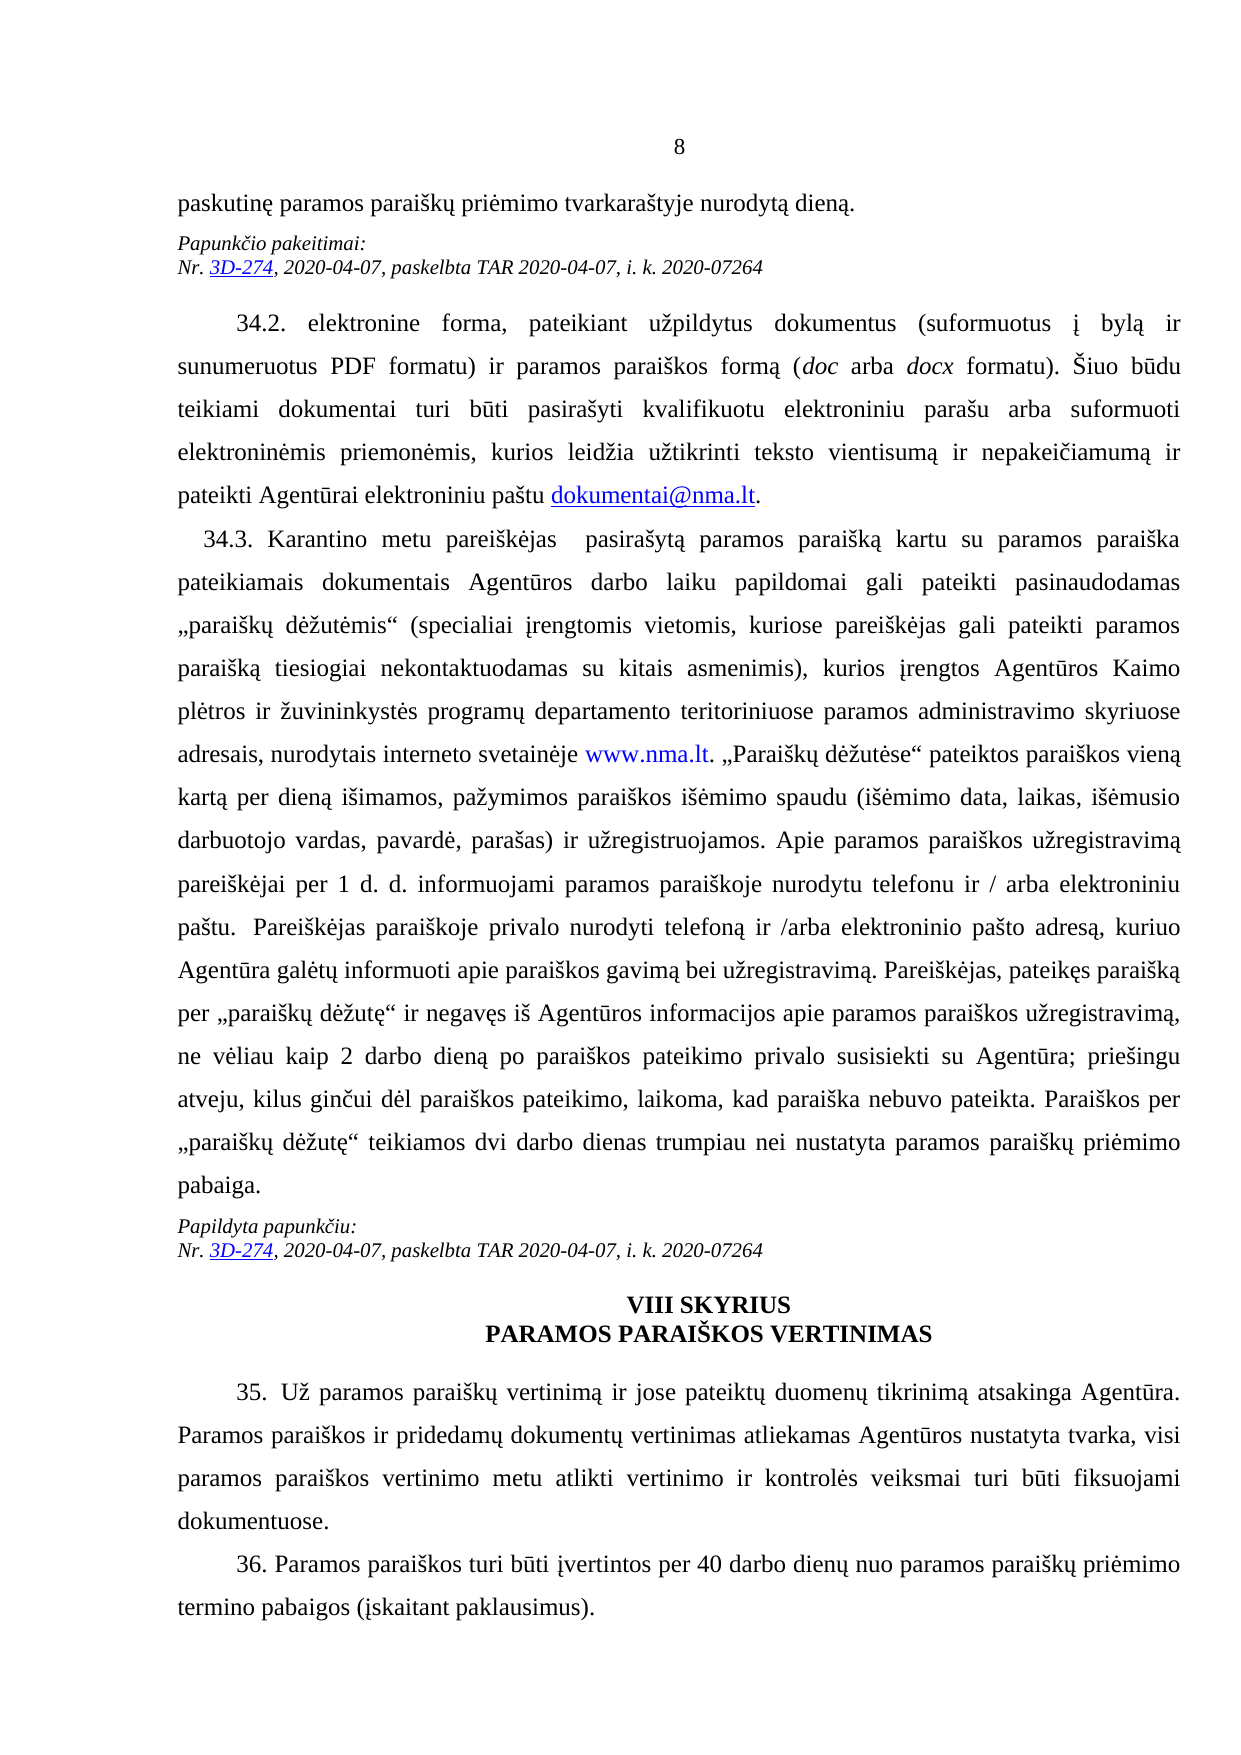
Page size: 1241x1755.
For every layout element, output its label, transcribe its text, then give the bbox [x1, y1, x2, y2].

text Papunkčio pakeitimai: [177, 231, 1181, 255]
text 36. Paramos paraiškos turi būti įvertintos per 40 darbo dienų nuo paramos paraiškų priėmimo termino pabaigos (įskaitant paklausimus). [177, 1549, 1181, 1621]
text Nr. 3D-274, 2020-04-07, paskelbta TAR 2020-04-07, i. k. 2020-07264 [177, 1238, 1181, 1262]
text Papildyta papunkčiu: [177, 1214, 1181, 1238]
text PARAMOS PARAIŠKos vertinimas [177, 1319, 1181, 1348]
text paskutinę paramos paraiškų priėmimo tvarkaraštyje nurodytą dieną. [177, 188, 1181, 217]
text 34.3. Karantino metu pareiškėjas pasirašytą paramos paraišką kartu su paramos paraiška pateikiamais dokumentais Agentūros darbo laiku papildomai gali pateikti pasinaudodamas „paraiškų dėžutėmis“ (specialiai įrengtomis vietomis, kuriose pareiškėjas gali pateikti paramos paraišką tiesiogiai nekontaktuodamas su kitais asmenimis), kurios įrengtos Agentūros Kaimo plėtros ir žuvininkystės programų departamento teritoriniuose paramos administravimo skyriuose adresais, nurodytais interneto svetainėje www.nma.lt. „Paraiškų dėžutėse“ pateiktos paraiškos vieną kartą per dieną išimamos, pažymimos paraiškos išėmimo spaudu (išėmimo data, laikas, išėmusio darbuotojo vardas, pavardė, parašas) ir užregistruojamos. Apie paramos paraiškos užregistravimą pareiškėjai per 1 d. d. informuojami paramos paraiškoje nurodytu telefonu ir / arba elektroniniu paštu. Pareiškėjas paraiškoje privalo nurodyti telefoną ir /arba elektroninio pašto adresą, kuriuo Agentūra galėtų informuoti apie paraiškos gavimą bei užregistravimą. Pareiškėjas, pateikęs paraišką per „paraiškų dėžutę“ ir negavęs iš Agentūros informacijos apie paramos paraiškos užregistravimą, ne vėliau kaip 2 darbo dieną po paraiškos pateikimo privalo susisiekti su Agentūra; priešingu atveju, kilus ginčui dėl paraiškos pateikimo, laikoma, kad paraiška nebuvo pateikta. Paraiškos per „paraiškų dėžutę“ teikiamos dvi darbo dienas trumpiau nei nustatyta paramos paraiškų priėmimo pabaiga. [177, 524, 1181, 1199]
text 35. Už paramos paraiškų vertinimą ir jose pateiktų duomenų tikrinimą atsakinga Agentūra. Paramos paraiškos ir pridedamų dokumentų vertinimas atliekamas Agentūros nustatyta tvarka, visi paramos paraiškos vertinimo metu atlikti vertinimo ir kontrolės veiksmai turi būti fiksuojami dokumentuose. [177, 1377, 1181, 1535]
text 34.2. elektronine forma, pateikiant užpildytus dokumentus (suformuotus į bylą ir sunumeruotus PDF formatu) ir paramos paraiškos formą (doc arba docx formatu). Šiuo būdu teikiami dokumentai turi būti pasirašyti kvalifikuotu elektroniniu parašu arba suformuoti elektroninėmis priemonėmis, kurios leidžia užtikrinti teksto vientisumą ir nepakeičiamumą ir pateikti Agentūrai elektroniniu paštu dokumentai@nma.lt. [177, 308, 1181, 509]
text Nr. 3D-274, 2020-04-07, paskelbta TAR 2020-04-07, i. k. 2020-07264 [177, 255, 1181, 279]
text VIII skyrius [177, 1291, 1181, 1319]
